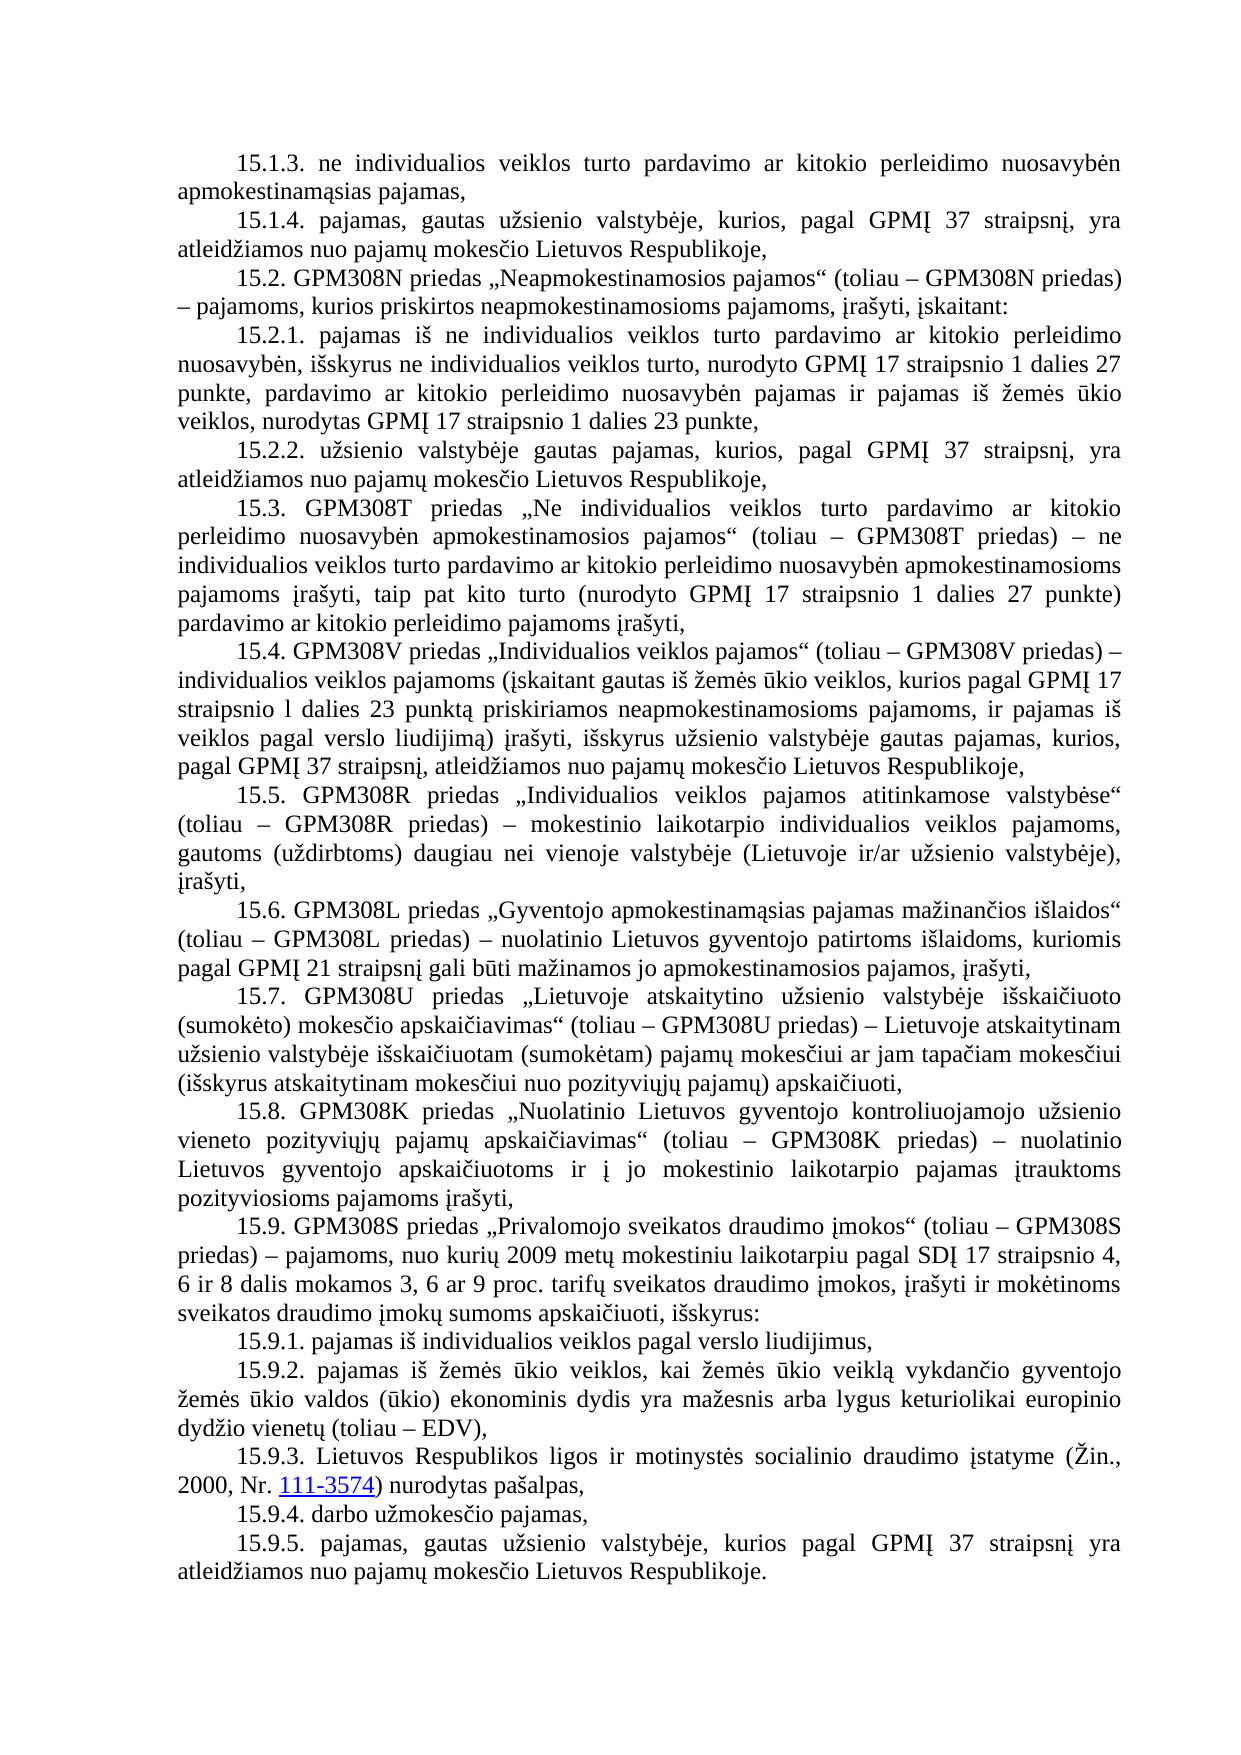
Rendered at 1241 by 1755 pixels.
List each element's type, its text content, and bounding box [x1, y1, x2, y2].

text 15.9.4. darbo užmokesčio pajamas, [177, 1499, 1122, 1528]
text 15.9.3. Lietuvos Respublikos ligos ir motinystės socialinio draudimo įstatyme (Žin., 2000, Nr. 111-3574) nurodytas pašalpas, [177, 1441, 1122, 1499]
text 15.9.2. pajamas iš žemės ūkio veiklos, kai žemės ūkio veiklą vykdančio gyventojo žemės ūkio valdos (ūkio) ekonominis dydis yra mažesnis arba lygus keturiolikai europinio dydžio vienetų (toliau – EDV), [177, 1355, 1122, 1441]
text 15.2.2. užsienio valstybėje gautas pajamas, kurios, pagal GPMĮ 37 straipsnį, yra atleidžiamos nuo pajamų mokesčio Lietuvos Respublikoje, [177, 435, 1122, 493]
text 15.7. GPM308U priedas „Lietuvoje atskaitytino užsienio valstybėje išskaičiuoto (sumokėto) mokesčio apskaičiavimas“ (toliau – GPM308U priedas) – Lietuvoje atskaitytinam užsienio valstybėje išskaičiuotam (sumokėtam) pajamų mokesčiui ar jam tapačiam mokesčiui (išskyrus atskaitytinam mokesčiui nuo pozityviųjų pajamų) apskaičiuoti, [177, 981, 1122, 1096]
text 15.4. GPM308V priedas „Individualios veiklos pajamos“ (toliau – GPM308V priedas) – individualios veiklos pajamoms (įskaitant gautas iš žemės ūkio veiklos, kurios pagal GPMĮ 17 straipsnio l dalies 23 punktą priskiriamos neapmokestinamosioms pajamoms, ir pajamas iš veiklos pagal verslo liudijimą) įrašyti, išskyrus užsienio valstybėje gautas pajamas, kurios, pagal GPMĮ 37 straipsnį, atleidžiamos nuo pajamų mokesčio Lietuvos Respublikoje, [177, 636, 1122, 780]
text 15.9.5. pajamas, gautas užsienio valstybėje, kurios pagal GPMĮ 37 straipsnį yra atleidžiamos nuo pajamų mokesčio Lietuvos Respublikoje. [177, 1528, 1122, 1585]
text 15.9. GPM308S priedas „Privalomojo sveikatos draudimo įmokos“ (toliau – GPM308S priedas) – pajamoms, nuo kurių 2009 metų mokestiniu laikotarpiu pagal SDĮ 17 straipsnio 4, 6 ir 8 dalis mokamos 3, 6 ar 9 proc. tarifų sveikatos draudimo įmokos, įrašyti ir mokėtinoms sveikatos draudimo įmokų sumoms apskaičiuoti, išskyrus: [177, 1211, 1122, 1326]
text 15.5. GPM308R priedas „Individualios veiklos pajamos atitinkamose valstybėse“ (toliau – GPM308R priedas) – mokestinio laikotarpio individualios veiklos pajamoms, gautoms (uždirbtoms) daugiau nei vienoje valstybėje (Lietuvoje ir/ar užsienio valstybėje), įrašyti, [177, 780, 1122, 895]
text 15.2.1. pajamas iš ne individualios veiklos turto pardavimo ar kitokio perleidimo nuosavybėn, išskyrus ne individualios veiklos turto, nurodyto GPMĮ 17 straipsnio 1 dalies 27 punkte, pardavimo ar kitokio perleidimo nuosavybėn pajamas ir pajamas iš žemės ūkio veiklos, nurodytas GPMĮ 17 straipsnio 1 dalies 23 punkte, [177, 320, 1122, 435]
text 15.6. GPM308L priedas „Gyventojo apmokestinamąsias pajamas mažinančios išlaidos“ (toliau – GPM308L priedas) – nuolatinio Lietuvos gyventojo patirtoms išlaidoms, kuriomis pagal GPMĮ 21 straipsnį gali būti mažinamos jo apmokestinamosios pajamos, įrašyti, [177, 895, 1122, 981]
text 15.1.4. pajamas, gautas užsienio valstybėje, kurios, pagal GPMĮ 37 straipsnį, yra atleidžiamos nuo pajamų mokesčio Lietuvos Respublikoje, [177, 205, 1122, 263]
text 15.8. GPM308K priedas „Nuolatinio Lietuvos gyventojo kontroliuojamojo užsienio vieneto pozityviųjų pajamų apskaičiavimas“ (toliau – GPM308K priedas) – nuolatinio Lietuvos gyventojo apskaičiuotoms ir į jo mokestinio laikotarpio pajamas įtrauktoms pozityviosioms pajamoms įrašyti, [177, 1096, 1122, 1211]
text 15.3. GPM308T priedas „Ne individualios veiklos turto pardavimo ar kitokio perleidimo nuosavybėn apmokestinamosios pajamos“ (toliau – GPM308T priedas) – ne individualios veiklos turto pardavimo ar kitokio perleidimo nuosavybėn apmokestinamosioms pajamoms įrašyti, taip pat kito turto (nurodyto GPMĮ 17 straipsnio 1 dalies 27 punkte) pardavimo ar kitokio perleidimo pajamoms įrašyti, [177, 493, 1122, 636]
text 15.2. GPM308N priedas „Neapmokestinamosios pajamos“ (toliau – GPM308N priedas) – pajamoms, kurios priskirtos neapmokestinamosioms pajamoms, įrašyti, įskaitant: [177, 263, 1122, 320]
text 15.9.1. pajamas iš individualios veiklos pagal verslo liudijimus, [177, 1326, 1122, 1355]
text 15.1.3. ne individualios veiklos turto pardavimo ar kitokio perleidimo nuosavybėn apmokestinamąsias pajamas, [177, 148, 1122, 205]
